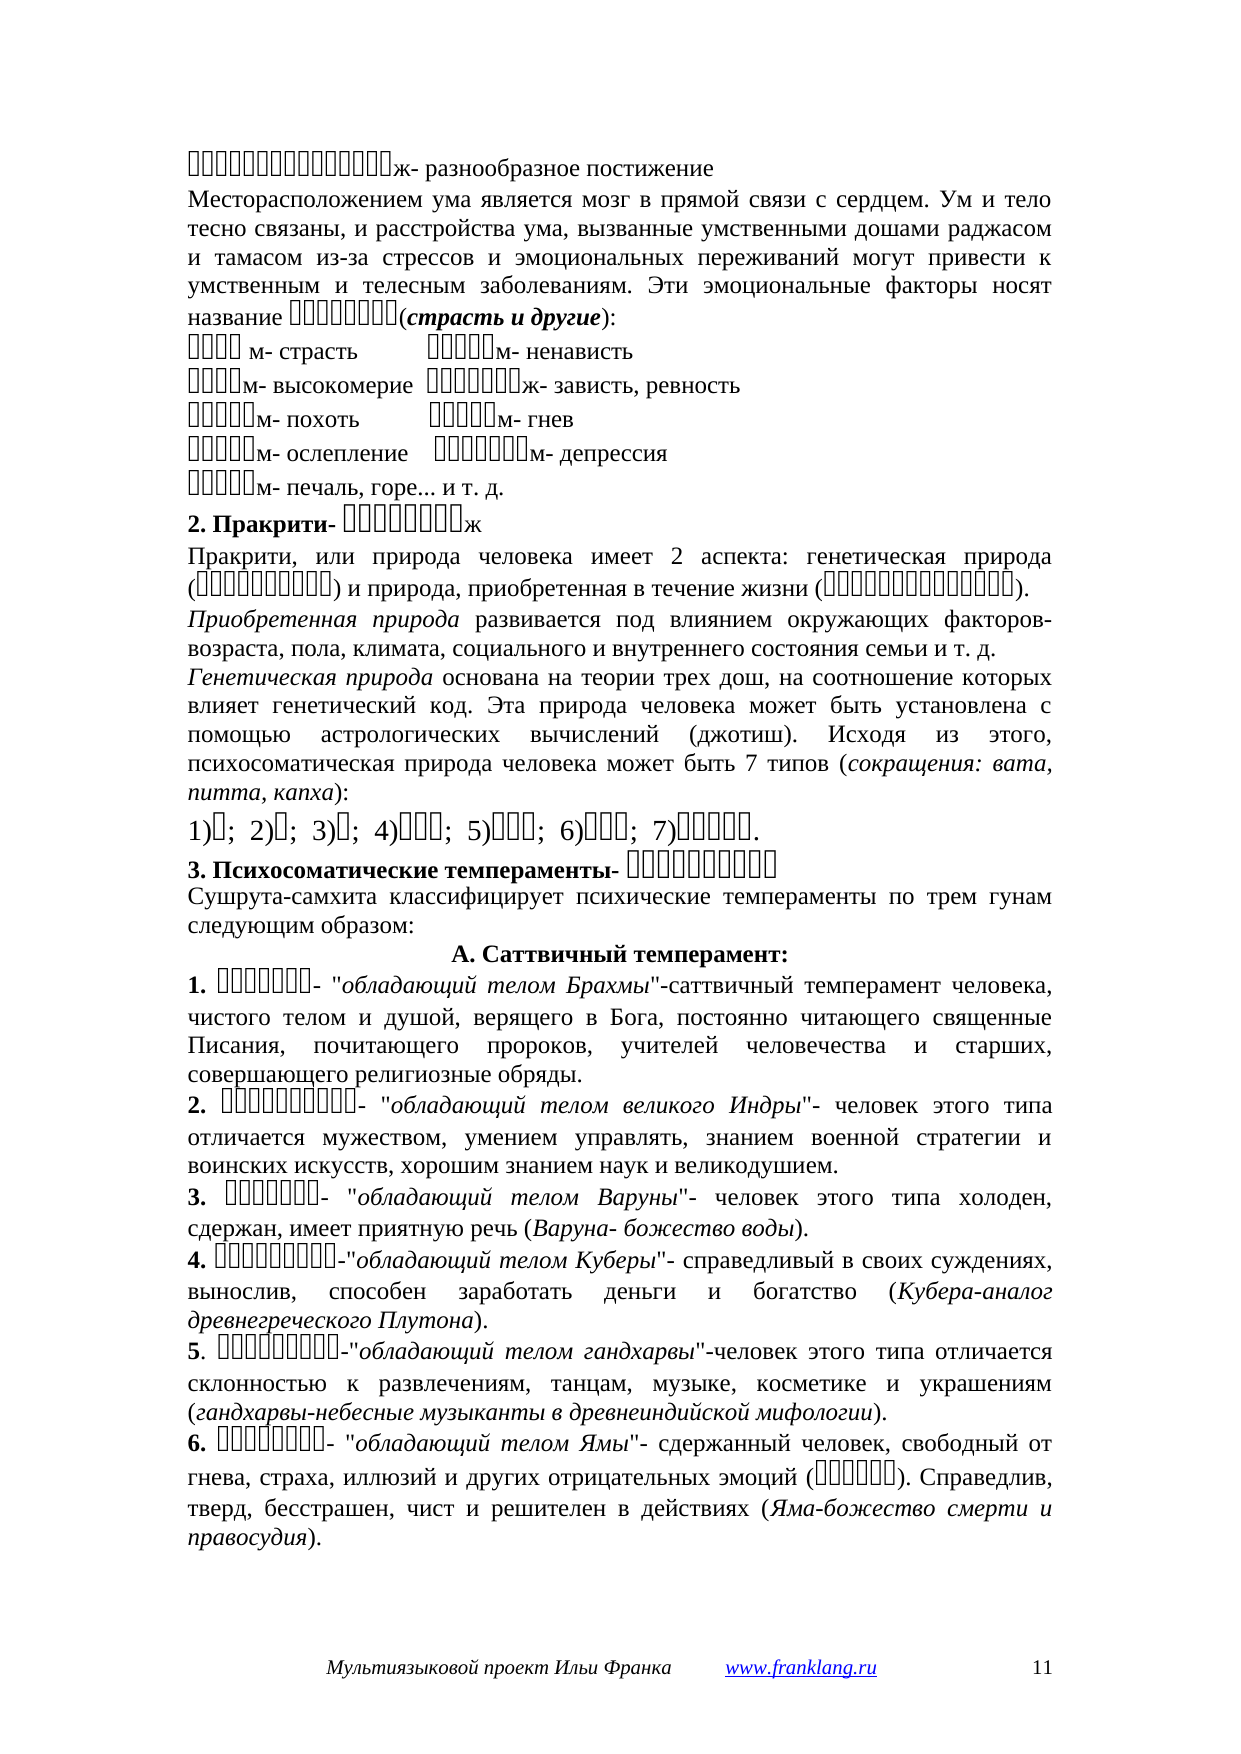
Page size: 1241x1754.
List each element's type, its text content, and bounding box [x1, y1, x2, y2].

text Генетическая природа основана на теории трех дош, на соотношение которых влияет генетический код. Эта природа человека может быть установлена с помощью астрологических вычислений (джотиш). Исходя из этого, психосоматическая природа человека может быть 7 типов (сокращения: вата, питта, капха): [187, 662, 1053, 805]
text м- печаль, горе... и т. д. [187, 469, 1053, 503]
text м- ослепление м- депрессия [187, 435, 1053, 469]
text 3. Психосоматические темпераменты-  [187, 843, 1053, 881]
text Приобретенная природа развивается под влиянием окружающих факторов- возраста, пола, климата, социального и внутреннего состояния семьи и т. д. [187, 604, 1053, 662]
text А. Саттвичный темперамент: [187, 939, 1053, 967]
text 1. - "обладающий телом Брахмы"-саттвичный темперамент человека, чистого телом и душой, верящего в Бога, постоянно читающего священные Писания, почитающего пророков, учителей человечества и старших, совершающего религиозные обряды. [187, 967, 1053, 1088]
text Пракрити, или природа человека имеет 2 аспекта: генетическая природа () и природа, приобретенная в течение жизни (). [187, 541, 1053, 604]
text Месторасположением ума является мозг в прямой связи с сердцем. Ум и тело тесно связаны, и расстройства ума, вызванные умственными дошами раджасом и тамасом из-за стрессов и эмоциональных переживаний могут привести к умственным и телесным заболеваниям. Эти эмоциональные факторы носят название (страсть и другие): [187, 184, 1053, 333]
text 2. Пракрити- ж [187, 503, 1053, 541]
text 6. - "обладающий телом Ямы"- сдержанный человек, свободный от гнева, страха, иллюзий и других отрицательных эмоций (). Справедлив, тверд, бесстрашен, чист и решителен в действиях (Яма-божество смерти и правосудия). [187, 1425, 1053, 1551]
text 2. - "обладающий телом великого Индры"- человек этого типа отличается мужеством, умением управлять, знанием военной стратегии и воинских искусств, хорошим знанием наук и великодушием. [187, 1088, 1053, 1179]
text ж- разнообразное постижение [187, 150, 1053, 184]
text Сушрута-самхита классифицирует психические темпераменты по трем гунам следующим образом: [187, 881, 1053, 939]
text 3. - "обладающий телом Варуны"- человек этого типа холоден, сдержан, имеет приятную речь (Варуна- божество воды). [187, 1179, 1053, 1242]
text 4. -"обладающий телом Куберы"- справедливый в своих суждениях, вынослив, способен заработать деньги и богатство (Кубера-аналог древнегреческого Плутона). [187, 1242, 1053, 1334]
text м- высокомерие ж- зависть, ревность [187, 367, 1053, 401]
text 1); 2); 3); 4); 5); 6); 7). [187, 805, 1053, 843]
text  м- страсть м- ненависть [187, 333, 1053, 367]
text 5. -"обладающий телом гандхарвы"-человек этого типа отличается склонностью к развлечениям, танцам, музыке, косметике и украшениям (гандхарвы-небесные музыканты в древнеиндийской мифологии). [187, 1334, 1053, 1425]
text м- похоть м- гнев [187, 401, 1053, 435]
